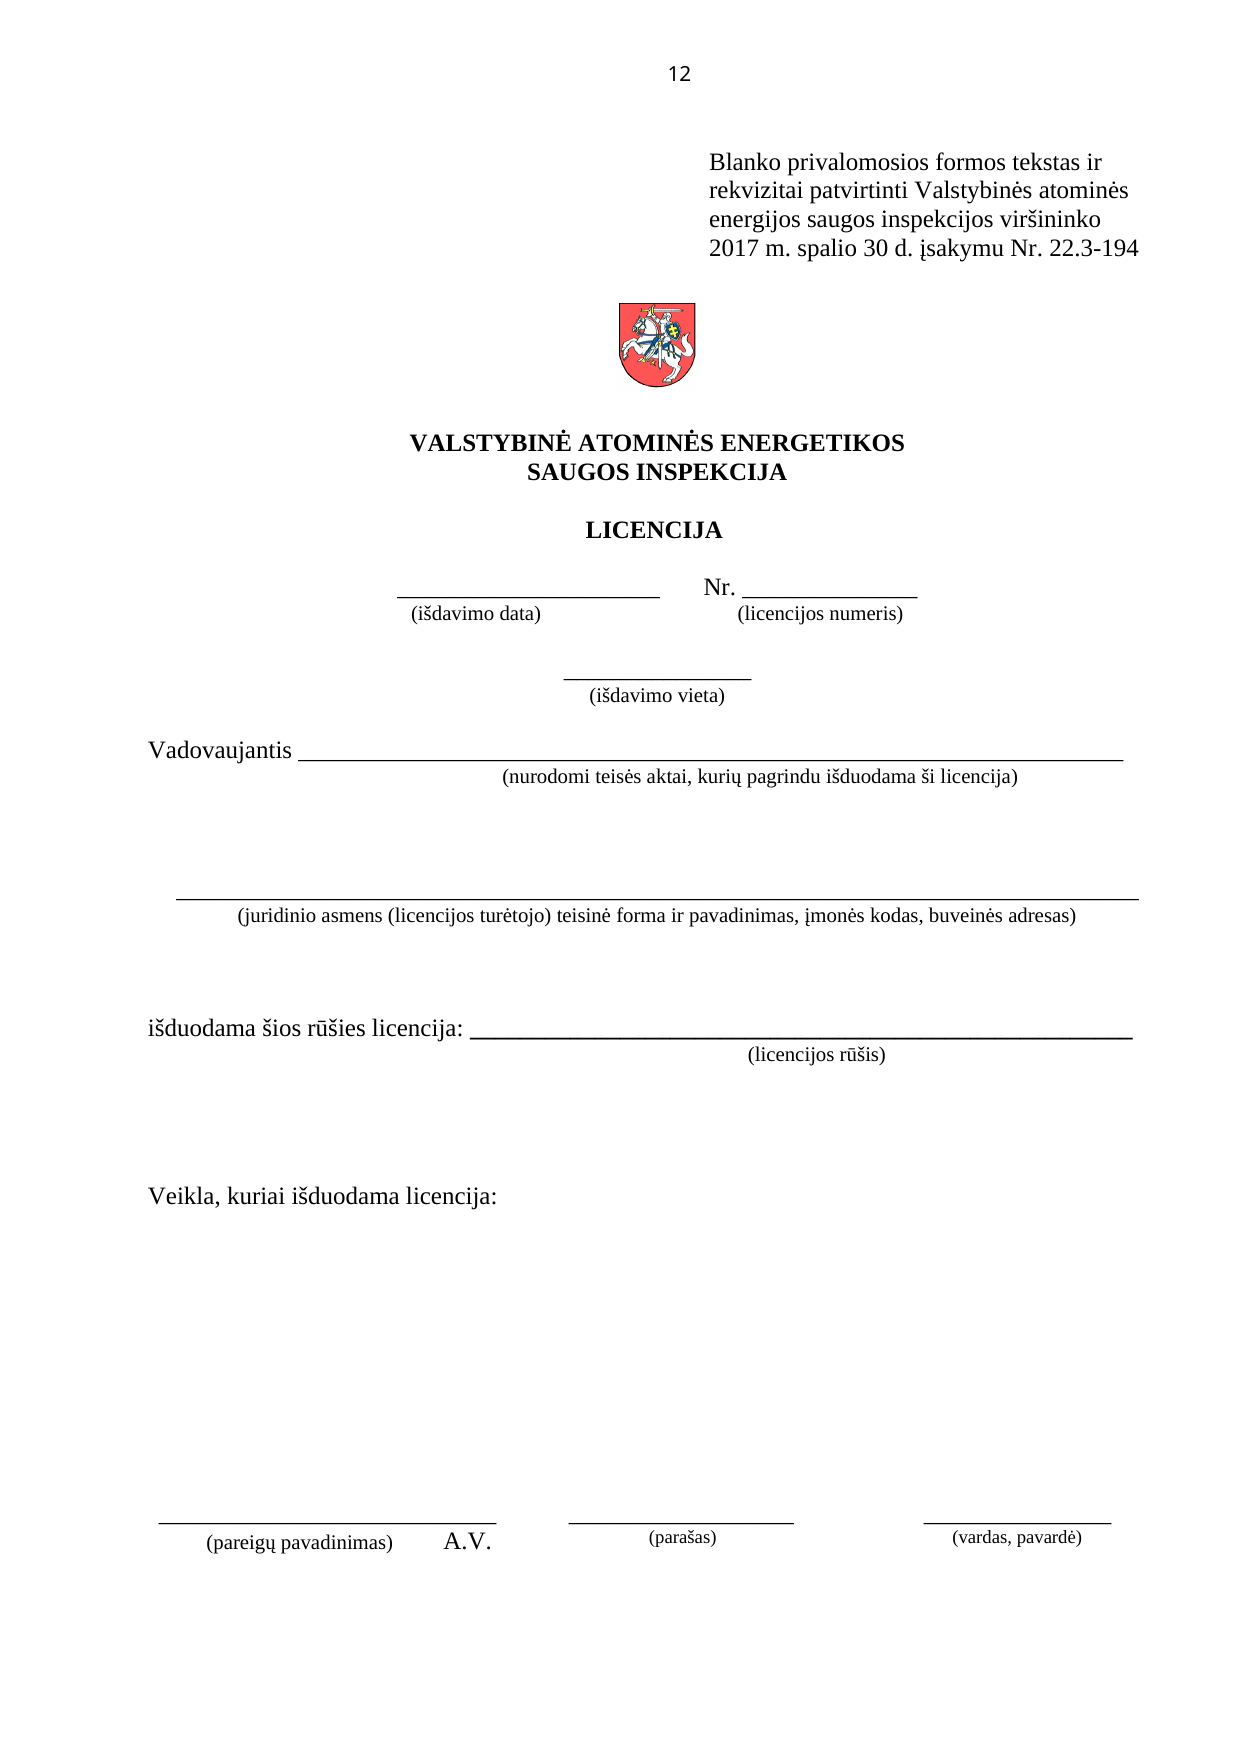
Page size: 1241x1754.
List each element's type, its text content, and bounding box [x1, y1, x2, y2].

text (licencijos rūšis) [148, 1042, 1167, 1066]
text _______________ [148, 654, 1167, 683]
text SAUGOS INSPEKCIJA [148, 457, 1167, 486]
text Veikla, kuriai išduodama licencija: [148, 1181, 1167, 1210]
table_cell (pareigų pavadinimas) A.V. [144, 1526, 554, 1555]
text _____________________ Nr. ______________ [148, 572, 1167, 601]
text (nurodomi teisės aktai, kurių pagrindu išduodama ši licencija) [148, 764, 1167, 788]
table_cell (parašas) [554, 1526, 864, 1555]
text LICENCIJA [148, 515, 1167, 543]
text Vadovaujantis __________________________________________________________________ [148, 735, 1167, 764]
text (išdavimo vieta) [148, 683, 1167, 707]
text Blanko privalomosios formos tekstas ir rekvizitai patvirtinti Valstybinės atominės energijos saugos inspekcijos viršininko [709, 147, 1167, 233]
text išduodama šios rūšies licencija: _____________________________________________________ [148, 1013, 1167, 1042]
text (juridinio asmens (licencijos turėtojo) teisinė forma ir pavadinimas, įmonės kodas, buveinės adresas) [148, 903, 1167, 927]
table_cell (vardas, pavardė) [864, 1526, 1170, 1555]
table_header _______________ [864, 1440, 1170, 1526]
text 2017 m. spalio 30 d. įsakymu Nr. 22.3-194 [709, 233, 1167, 262]
table_header __________________ [554, 1440, 864, 1526]
text (išdavimo data) (licencijos numeris) [148, 601, 1167, 625]
text VALSTYBINĖ ATOMINĖS ENERGETIKOS [148, 428, 1167, 457]
table_header ___________________________ [144, 1440, 554, 1526]
text _____________________________________________________________________________ [148, 874, 1167, 903]
